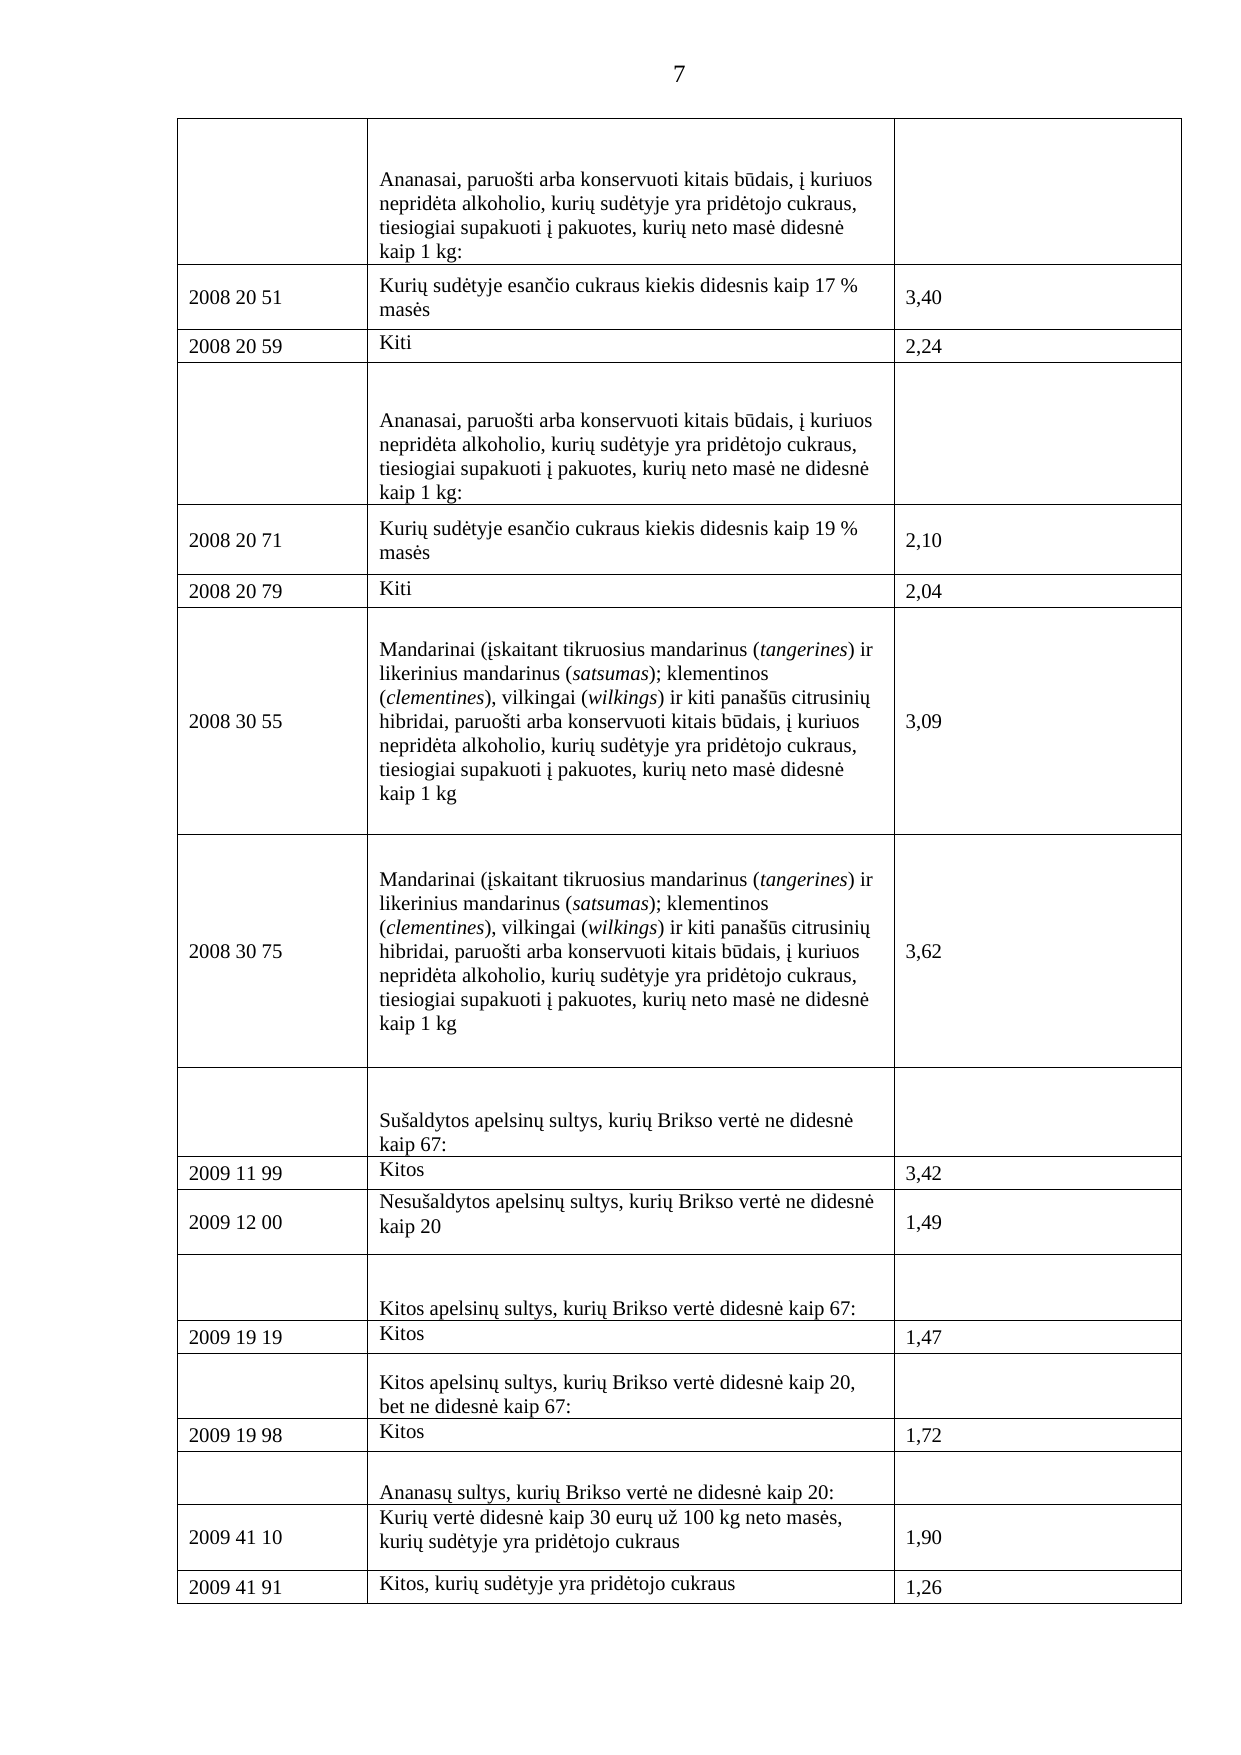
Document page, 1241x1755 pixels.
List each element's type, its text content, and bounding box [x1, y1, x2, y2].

table_cell Kitos [368, 1157, 894, 1188]
table_cell Ananasai, paruošti arba konservuoti kitais būdais, į kuriuos nepridėta alkoholio, kurių sudėtyje yra pridėtojo cukraus, tiesiogiai supakuoti į pakuotes, kurių neto masė ne didesnė kaip 1 kg: [368, 363, 894, 504]
table_cell 2,04 [895, 575, 1181, 607]
table_cell Mandarinai (įskaitant tikruosius mandarinus (tangerines) ir likerinius mandarinus (satsumas); klementinos (clementines), vilkingai (wilkings) ir kiti panašūs citrusinių hibridai, paruošti arba konservuoti kitais būdais, į kuriuos nepridėta alkoholio, kurių sudėtyje yra pridėtojo cukraus, tiesiogiai supakuoti į pakuotes, kurių neto masė didesnė kaip 1 kg [368, 608, 894, 834]
table_cell [178, 1068, 367, 1156]
table_cell 2,10 [895, 505, 1181, 574]
table_cell 3,42 [895, 1157, 1181, 1188]
table_cell Kiti [368, 575, 894, 607]
table_cell 2009 11 99 [178, 1157, 367, 1188]
table_cell 3,62 [895, 835, 1181, 1067]
table_cell 2008 20 59 [178, 330, 367, 362]
table_cell 2008 20 71 [178, 505, 367, 574]
table_cell 1,90 [895, 1505, 1181, 1570]
table_cell [895, 1354, 1181, 1418]
table_cell Kiti [368, 330, 894, 362]
table_cell 2009 12 00 [178, 1190, 367, 1254]
table_cell Kurių sudėtyje esančio cukraus kiekis didesnis kaip 19 % masės [368, 505, 894, 574]
table_cell 2009 41 91 [178, 1571, 367, 1602]
table_cell [178, 119, 367, 263]
table_cell [895, 1452, 1181, 1504]
table_cell Sušaldytos apelsinų sultys, kurių Brikso vertė ne didesnė kaip 67: [368, 1068, 894, 1156]
table_cell 3,09 [895, 608, 1181, 834]
table_cell Kurių sudėtyje esančio cukraus kiekis didesnis kaip 17 % masės [368, 265, 894, 329]
table_cell 3,40 [895, 265, 1181, 329]
table_cell Kitos [368, 1419, 894, 1451]
table_cell 2009 19 98 [178, 1419, 367, 1451]
table_cell 1,26 [895, 1571, 1181, 1602]
table_cell Kitos [368, 1321, 894, 1352]
table_cell Mandarinai (įskaitant tikruosius mandarinus (tangerines) ir likerinius mandarinus (satsumas); klementinos (clementines), vilkingai (wilkings) ir kiti panašūs citrusinių hibridai, paruošti arba konservuoti kitais būdais, į kuriuos nepridėta alkoholio, kurių sudėtyje yra pridėtojo cukraus, tiesiogiai supakuoti į pakuotes, kurių neto masė ne didesnė kaip 1 kg [368, 835, 894, 1067]
table_cell Ananasų sultys, kurių Brikso vertė ne didesnė kaip 20: [368, 1452, 894, 1504]
table_cell [178, 1452, 367, 1504]
table_cell 2008 20 51 [178, 265, 367, 329]
table_cell [895, 1068, 1181, 1156]
table_cell Kitos apelsinų sultys, kurių Brikso vertė didesnė kaip 67: [368, 1255, 894, 1320]
table_cell Kitos, kurių sudėtyje yra pridėtojo cukraus [368, 1571, 894, 1602]
table_cell [895, 363, 1181, 504]
table_cell 2008 30 55 [178, 608, 367, 834]
table_cell 2008 20 79 [178, 575, 367, 607]
table_cell [178, 363, 367, 504]
table_cell 1,49 [895, 1190, 1181, 1254]
table_cell [895, 1255, 1181, 1320]
table_cell Kitos apelsinų sultys, kurių Brikso vertė didesnė kaip 20, bet ne didesnė kaip 67: [368, 1354, 894, 1418]
table_cell Kurių vertė didesnė kaip 30 eurų už 100 kg neto masės, kurių sudėtyje yra pridėtojo cukraus [368, 1505, 894, 1570]
table_cell Nesušaldytos apelsinų sultys, kurių Brikso vertė ne didesnė kaip 20 [368, 1190, 894, 1254]
table_cell 2009 41 10 [178, 1505, 367, 1570]
table_cell Ananasai, paruošti arba konservuoti kitais būdais, į kuriuos nepridėta alkoholio, kurių sudėtyje yra pridėtojo cukraus, tiesiogiai supakuoti į pakuotes, kurių neto masė didesnė kaip 1 kg: [368, 119, 894, 263]
table_cell [178, 1354, 367, 1418]
table_cell 1,47 [895, 1321, 1181, 1352]
table_cell 1,72 [895, 1419, 1181, 1451]
table_cell 2,24 [895, 330, 1181, 362]
table_cell 2009 19 19 [178, 1321, 367, 1352]
table_cell [178, 1255, 367, 1320]
table_cell 2008 30 75 [178, 835, 367, 1067]
table_cell [895, 119, 1181, 263]
